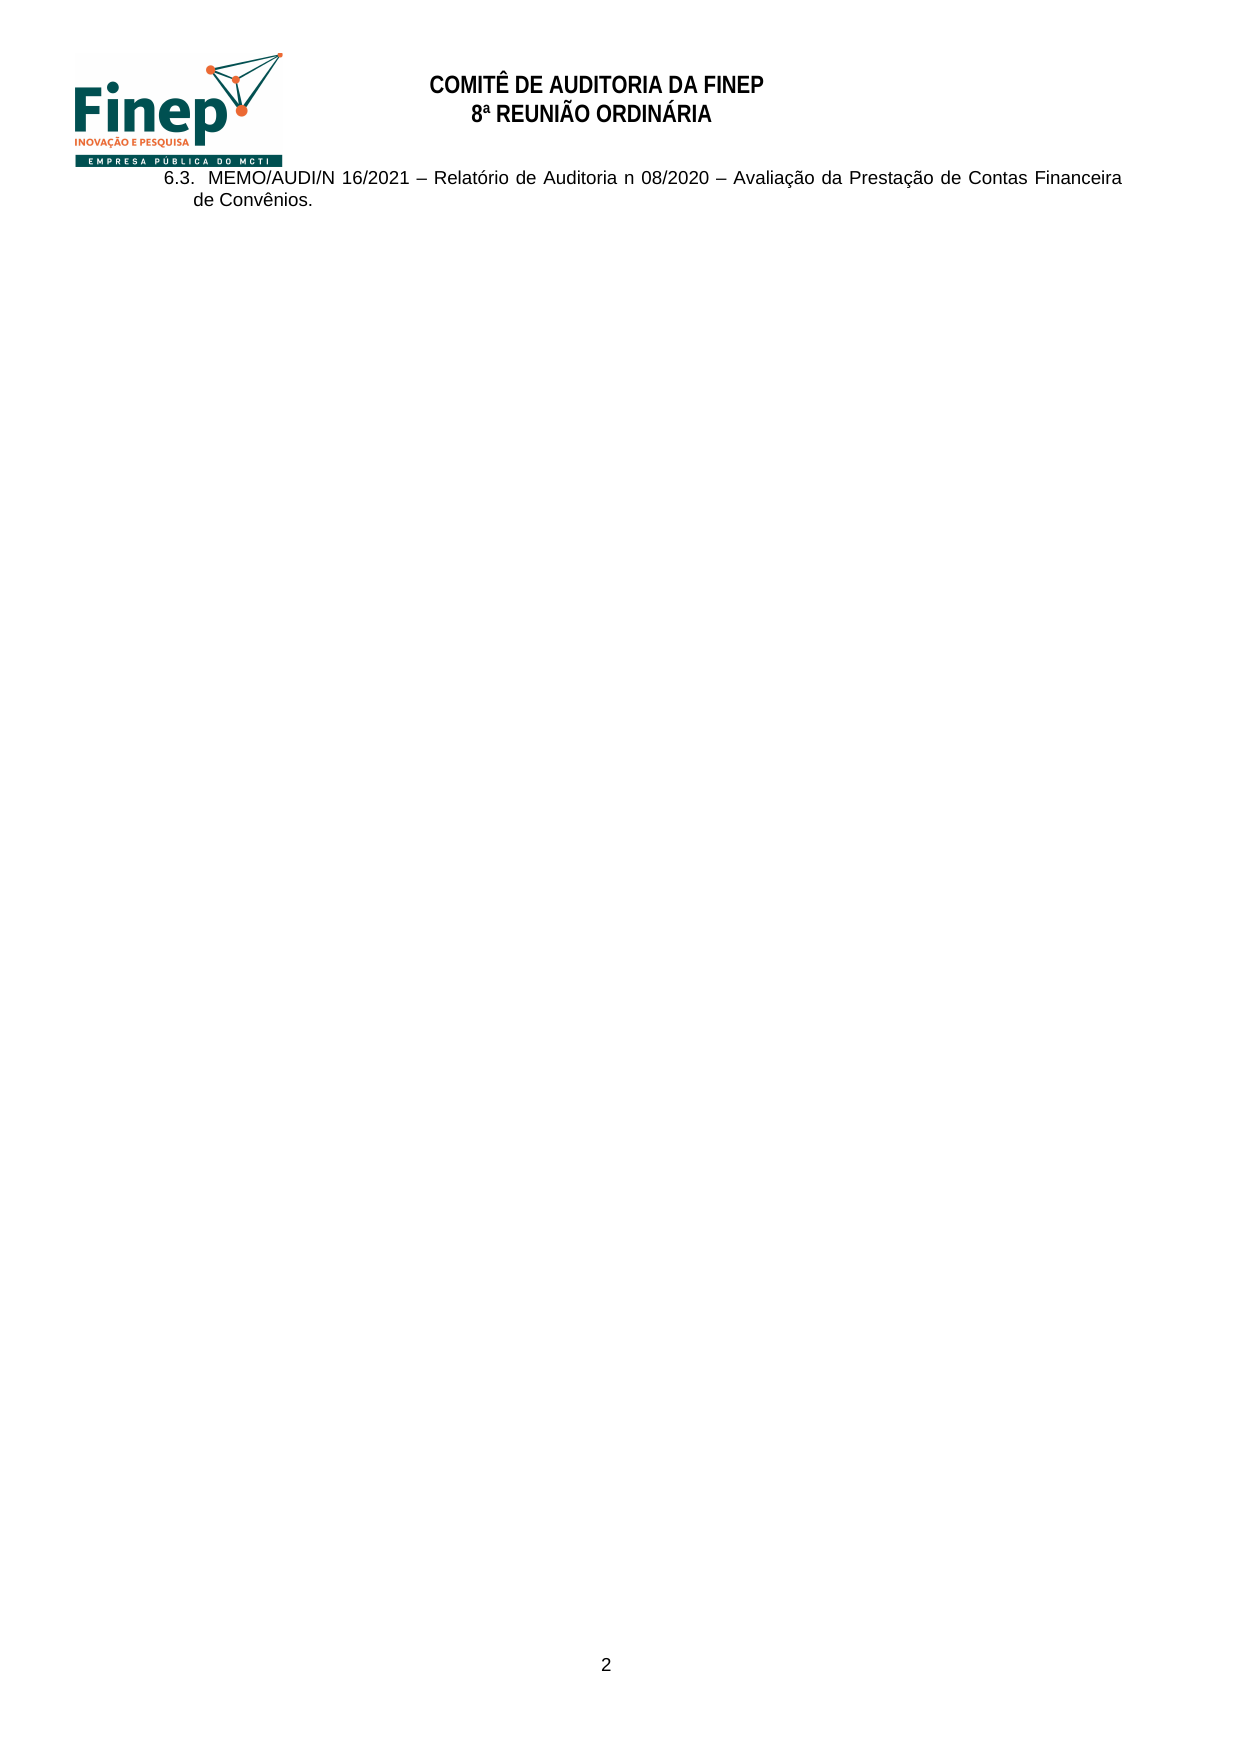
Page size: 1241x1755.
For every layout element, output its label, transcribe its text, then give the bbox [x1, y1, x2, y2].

list MEMO/AUDI/N 16/2021 – Relatório de Auditoria n 08/2020 – Avaliação da Prestação de Contas Financeira de Convênios. [164, 167, 1123, 210]
